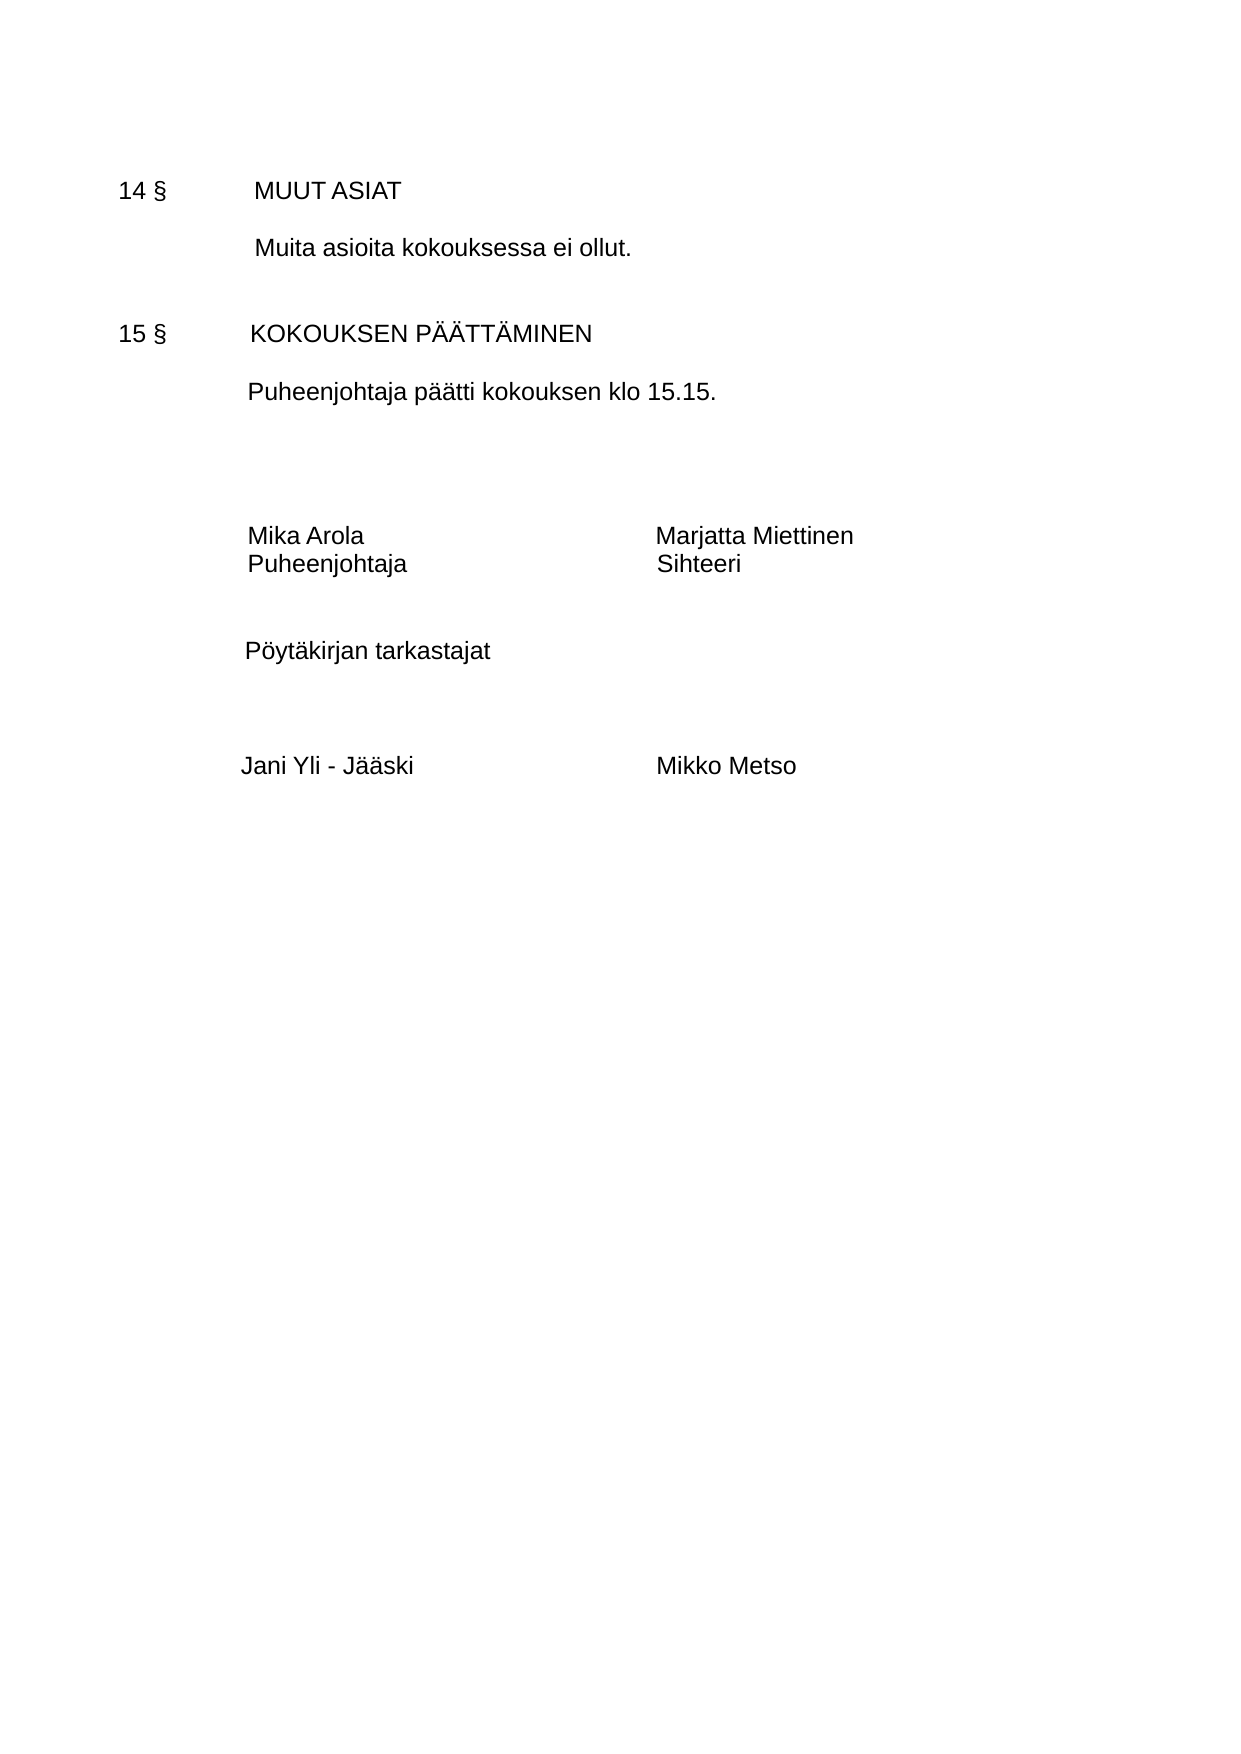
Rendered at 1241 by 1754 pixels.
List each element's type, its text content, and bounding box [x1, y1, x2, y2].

text Muita asioita kokouksessa ei ollut. [192, 233, 1122, 262]
text Jani Yli - Jääski Mikko Metso [154, 751, 1122, 923]
text Puheenjohtaja päätti kokouksen klo 15.15. [154, 377, 1122, 406]
text Puheenjohtaja Sihteeri [154, 549, 1122, 578]
text Mika Arola Marjatta Miettinen [154, 521, 1122, 549]
text 14 § MUUT ASIAT [118, 176, 1122, 204]
text Pöytäkirjan tarkastajat [154, 636, 1122, 664]
text 15 § KOKOUKSEN PÄÄTTÄMINEN [118, 262, 1122, 377]
